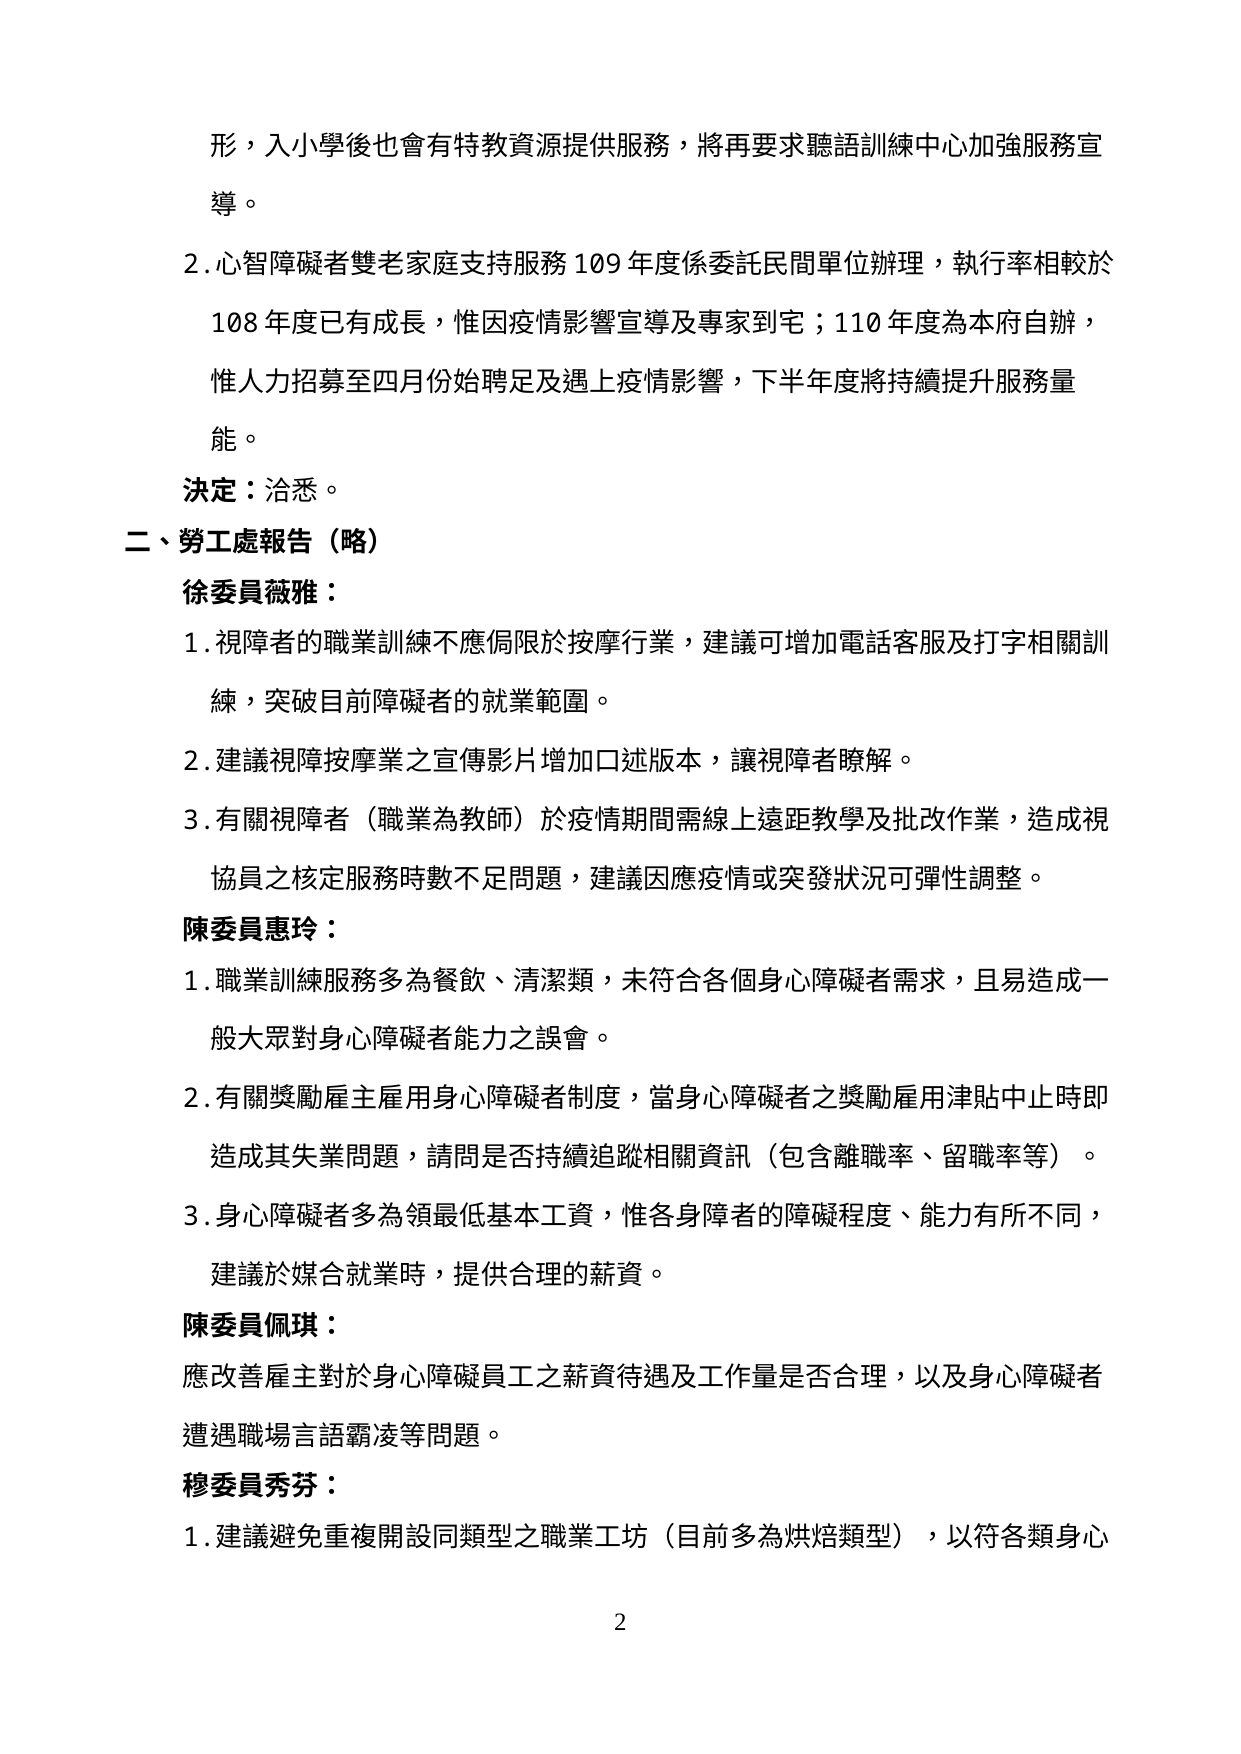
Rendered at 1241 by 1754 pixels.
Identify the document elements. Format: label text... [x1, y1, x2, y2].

table_cell 應改善雇主對於身心障礙員工之薪資待遇及工作量是否合理，以及身心障礙者遭遇職場言語霸凌等問題。 [177, 1349, 1134, 1458]
table_cell [118, 1298, 177, 1349]
table_cell 穆委員秀芬： [177, 1459, 1134, 1509]
table_cell 形，入小學後也會有特教資源提供服務，將再要求聽語訓練中心加強服務宣導。 2.心智障礙者雙老家庭支持服務109年度係委託民間單位辦理，執行率相較於108年度已有成長，惟因疫情影響宣導及專家到宅；110年度為本府自辦，惟人力招募至四月份始聘足及遇上疫情影響，下半年度將持續提升服務量能。 [177, 118, 1134, 463]
table_cell 陳委員佩琪： [177, 1298, 1134, 1349]
table_cell 1.建議避免重複開設同類型之職業工坊（目前多為烘焙類型），以符各類身心 [177, 1509, 1134, 1560]
table_cell [118, 953, 177, 1298]
table_cell 陳委員惠玲： [177, 902, 1134, 953]
table_cell 1.視障者的職業訓練不應侷限於按摩行業，建議可增加電話客服及打字相關訓練，突破目前障礙者的就業範圍。 2.建議視障按摩業之宣傳影片增加口述版本，讓視障者瞭解。 3.有關視障者（職業為教師）於疫情期間需線上遠距教學及批改作業，造成視協員之核定服務時數不足問題，建議因應疫情或突發狀況可彈性調整。 [177, 616, 1134, 902]
table_cell [118, 463, 177, 514]
table_cell [118, 1509, 177, 1560]
table_cell 二、勞工處報告（略） [118, 514, 1134, 565]
table_cell [118, 565, 177, 616]
table_cell [118, 118, 177, 463]
table_cell [118, 616, 177, 902]
table_cell [118, 1459, 177, 1509]
table_cell 決定：洽悉。 [177, 463, 1134, 514]
table_cell [118, 902, 177, 953]
table_cell 徐委員薇雅： [177, 565, 1134, 616]
table_cell [118, 1349, 177, 1458]
table_cell 1.職業訓練服務多為餐飲、清潔類，未符合各個身心障礙者需求，且易造成一般大眾對身心障礙者能力之誤會。 2.有關獎勵雇主雇用身心障礙者制度，當身心障礙者之獎勵雇用津貼中止時即造成其失業問題，請問是否持續追蹤相關資訊（包含離職率、留職率等）。 3.身心障礙者多為領最低基本工資，惟各身障者的障礙程度、能力有所不同，建議於媒合就業時，提供合理的薪資。 [177, 953, 1134, 1298]
